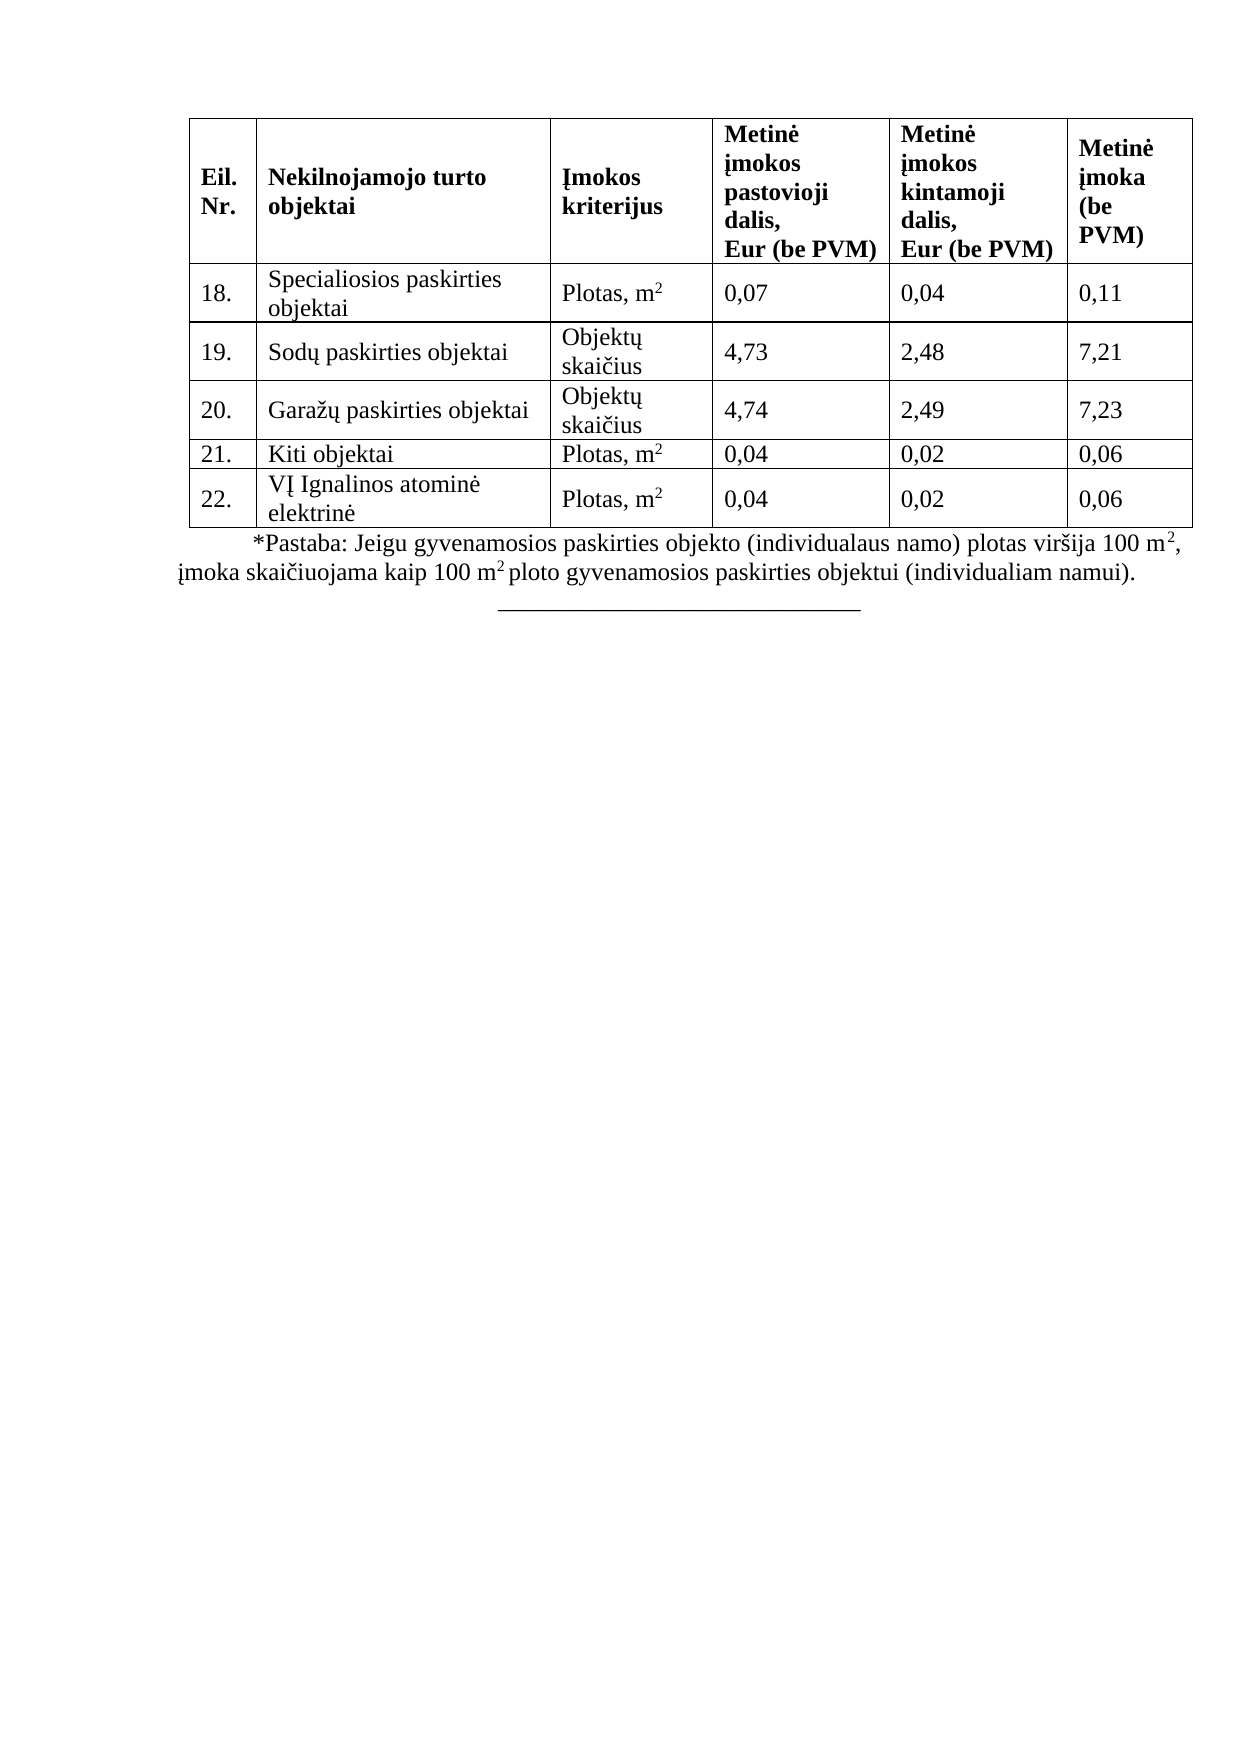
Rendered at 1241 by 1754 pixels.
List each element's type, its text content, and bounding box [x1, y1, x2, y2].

table_cell 0,02 [890, 440, 1067, 468]
text _____________________________ [177, 585, 1181, 614]
table_cell 22. [190, 469, 256, 527]
table_cell Objektų skaičius [551, 381, 712, 438]
table_cell 4,74 [713, 381, 889, 438]
table_cell 0,04 [890, 264, 1067, 321]
table_cell 0,04 [713, 469, 889, 527]
table_cell Sodų paskirties objektai [257, 323, 550, 380]
table_cell 7,23 [1068, 381, 1192, 438]
table_cell Plotas, m2 [551, 264, 712, 321]
table_cell VĮ Ignalinos atominė elektrinė [257, 469, 550, 527]
table_cell Garažų paskirties objektai [257, 381, 550, 438]
table_cell 2,48 [890, 323, 1067, 380]
table_cell Specialiosios paskirties objektai [257, 264, 550, 321]
table_cell 0,06 [1068, 440, 1192, 468]
table_cell 0,07 [713, 264, 889, 321]
table_cell 18. [190, 264, 256, 321]
table_cell 20. [190, 381, 256, 438]
table_cell 4,73 [713, 323, 889, 380]
table_cell 2,49 [890, 381, 1067, 438]
table_header Eil. Nr. [190, 119, 256, 263]
table_header Nekilnojamojo turto objektai [257, 119, 550, 263]
table_cell Objektų skaičius [551, 323, 712, 380]
table_header Įmokos kriterijus [551, 119, 712, 263]
table_header Metinė įmoka (be PVM) [1068, 119, 1192, 263]
table_cell 7,21 [1068, 323, 1192, 380]
table_header Metinė įmokos pastovioji dalis, Eur (be PVM) [713, 119, 889, 263]
table_cell Kiti objektai [257, 440, 550, 468]
table_cell 0,02 [890, 469, 1067, 527]
table_cell Plotas, m2 [551, 440, 712, 468]
table_cell 19. [190, 323, 256, 380]
table_cell Plotas, m2 [551, 469, 712, 527]
table_cell 0,06 [1068, 469, 1192, 527]
text *Pastaba: Jeigu gyvenamosios paskirties objekto (individualaus namo) plotas viršija 100 m2, įmoka skaičiuojama kaip 100 m2 ploto gyvenamosios paskirties objektui (individualiam namui). [177, 528, 1181, 585]
table_header Metinė įmokos kintamoji dalis, Eur (be PVM) [890, 119, 1067, 263]
table_cell 0,11 [1068, 264, 1192, 321]
table_cell 0,04 [713, 440, 889, 468]
table_cell 21. [190, 440, 256, 468]
